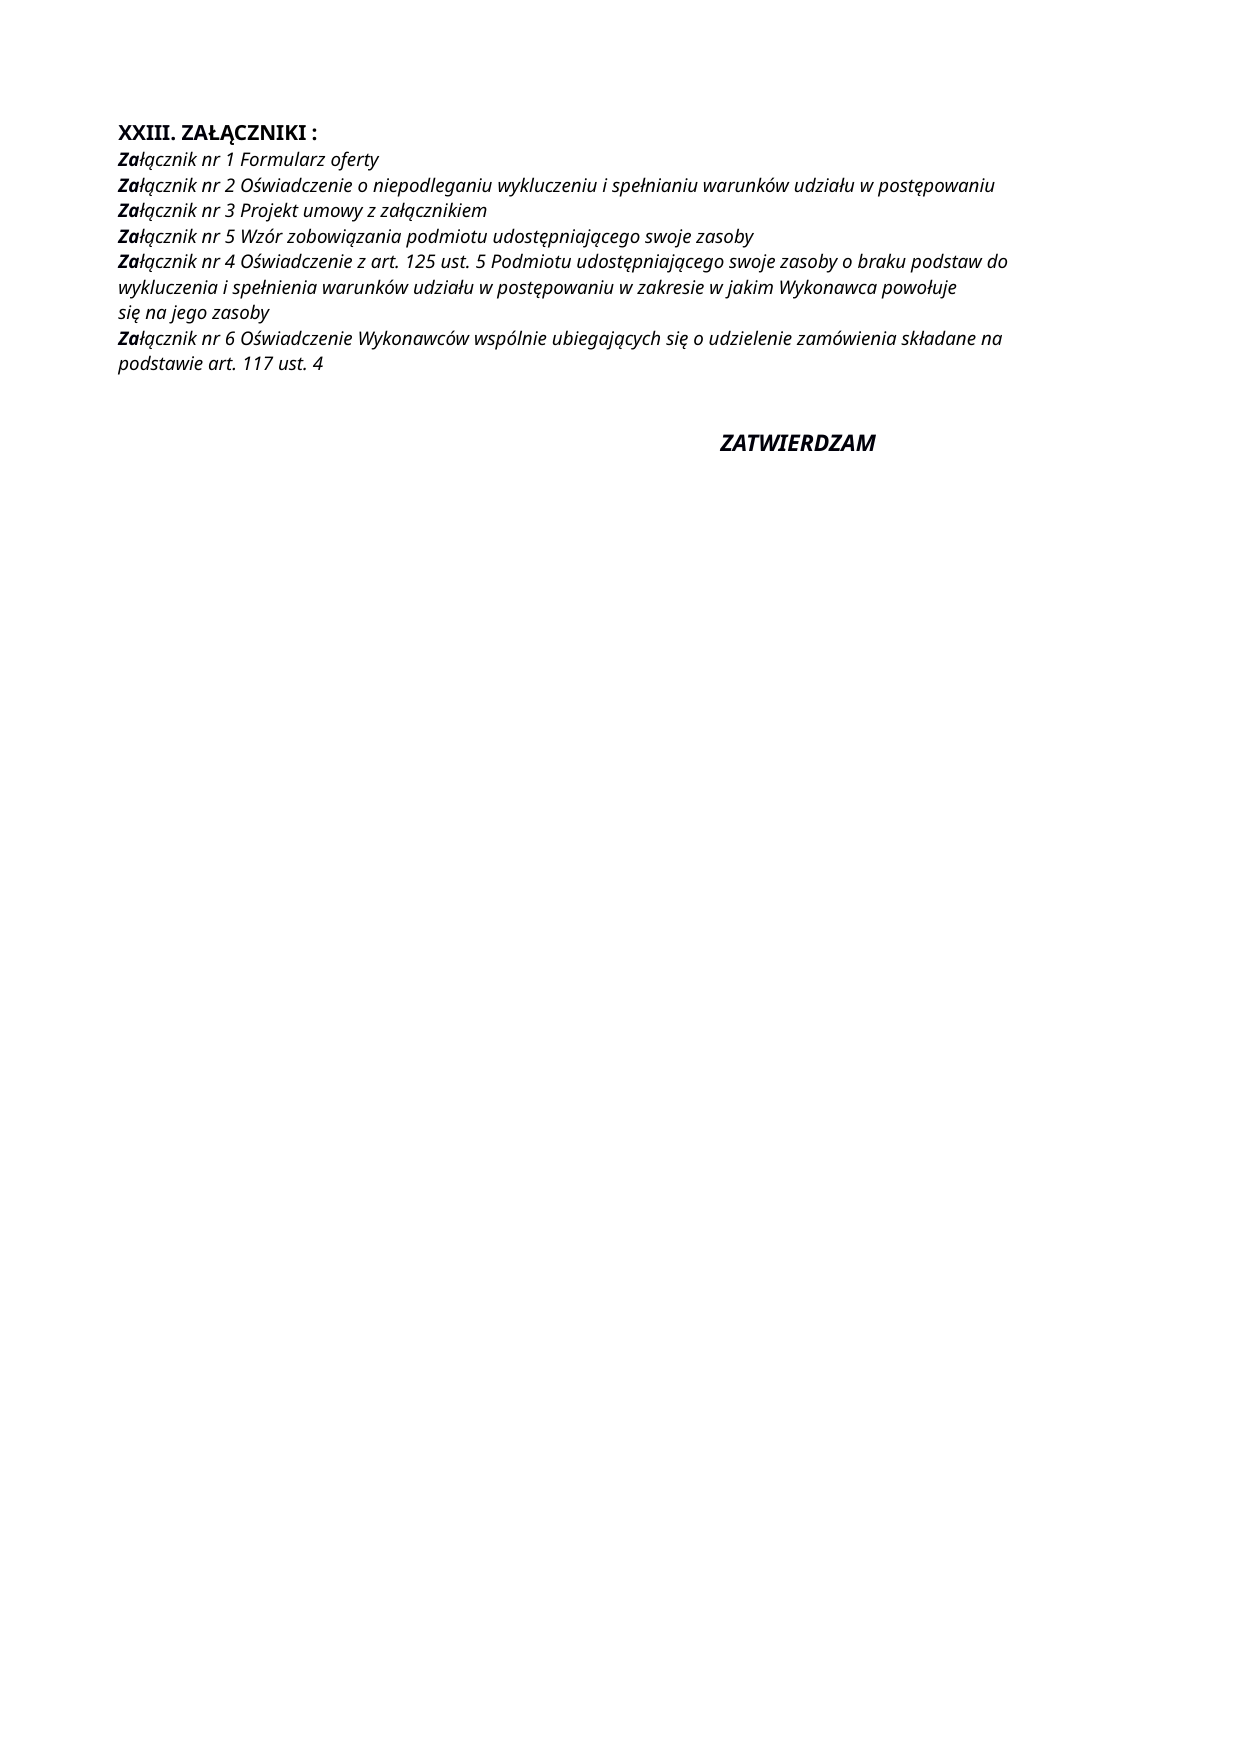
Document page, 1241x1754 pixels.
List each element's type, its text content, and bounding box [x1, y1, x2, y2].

text podstawie art. 117 ust. 4 [118, 351, 1122, 376]
text Załącznik nr 4 Oświadczenie z art. 125 ust. 5 Podmiotu udostępniającego swoje zasoby o braku podstaw do [118, 249, 1122, 274]
text Załącznik nr 2 Oświadczenie o niepodleganiu wykluczeniu i spełnianiu warunków udziału w postępowaniu [118, 172, 1122, 198]
text ZATWIERDZAM [118, 427, 1122, 458]
text wykluczenia i spełnienia warunków udziału w postępowaniu w zakresie w jakim Wykonawca powołuje [118, 274, 1122, 300]
text Załącznik nr 5 Wzór zobowiązania podmiotu udostępniającego swoje zasoby [118, 223, 1122, 249]
text Załącznik nr 1 Formularz oferty [118, 147, 1122, 172]
text XXIII. ZAŁĄCZNIKI : [118, 118, 1122, 147]
text Załącznik nr 6 Oświadczenie Wykonawców wspólnie ubiegających się o udzielenie zamówienia składane na [118, 325, 1122, 351]
text się na jego zasoby [118, 300, 1122, 325]
text Załącznik nr 3 Projekt umowy z załącznikiem [118, 198, 1122, 223]
